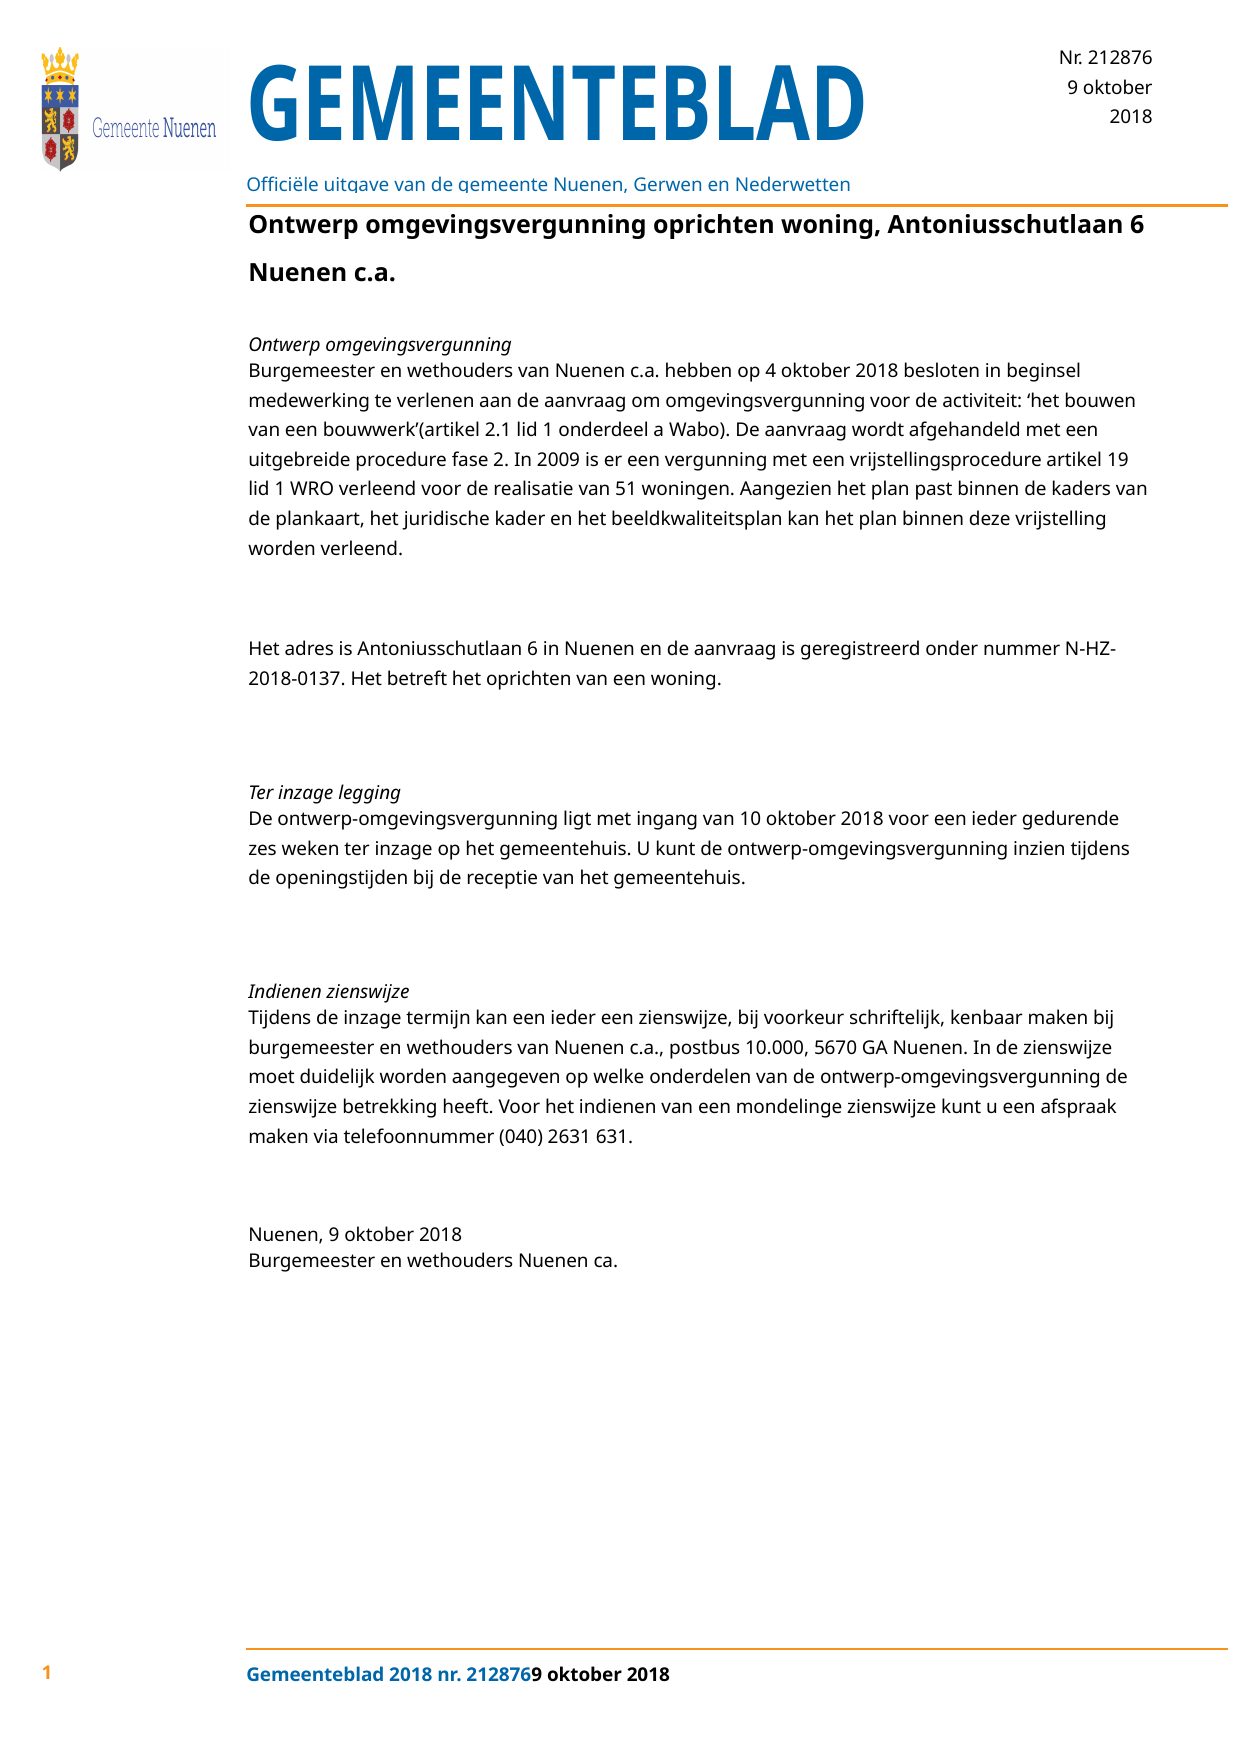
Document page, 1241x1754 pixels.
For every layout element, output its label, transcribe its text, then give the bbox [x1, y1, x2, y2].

text Nuenen, 9 oktober 2018 [248, 1221, 1152, 1247]
picture [41, 47, 231, 172]
text Burgemeester en wethouders van Nuenen c.a. hebben op 4 oktober 2018 besloten in beginsel medewerking te verlenen aan de aanvraag om omgevingsvergunning voor de activiteit: ‘het bouwen van een bouwwerk’(artikel 2.1 lid 1 onderdeel a Wabo). De aanvraag wordt afgehandeld met een uitgebreide procedure fase 2. In 2009 is er een vergunning met een vrijstellingsprocedure artikel 19 lid 1 WRO verleend voor de realisatie van 51 woningen. Aangezien het plan past binnen de kaders van de plankaart, het juridische kader en het beeldkwaliteitsplan kan het plan binnen deze vrijstelling worden verleend. [248, 357, 1152, 560]
text Burgemeester en wethouders Nuenen ca. [248, 1247, 1152, 1272]
text Het adres is Antoniusschutlaan 6 in Nuenen en de aanvraag is geregistreerd onder nummer N-HZ-2018-0137. Het betreft het oprichten van een woning. [248, 636, 1152, 691]
text De ontwerp-omgevingsvergunning ligt met ingang van 10 oktober 2018 voor een ieder gedurende zes weken ter inzage op het gemeentehuis. U kunt de ontwerp-omgevingsvergunning inzien tijdens de openingstijden bij de receptie van het gemeentehuis. [248, 805, 1152, 890]
text Ontwerp omgevingsvergunning oprichten woning, Antoniusschutlaan 6 Nuenen c.a. [248, 207, 1152, 288]
text Indienen zienswijze [248, 979, 1152, 1004]
text Tijdens de inzage termijn kan een ieder een zienswijze, bij voorkeur schriftelijk, kenbaar maken bij burgemeester en wethouders van Nuenen c.a., postbus 10.000, 5670 GA Nuenen. In de zienswijze moet duidelijk worden aangegeven op welke onderdelen van de ontwerp-omgevingsvergunning de zienswijze betrekking heeft. Voor het indienen van een mondelinge zienswijze kunt u een afspraak maken via telefoonnummer (040) 2631 631. [248, 1004, 1152, 1148]
text Ter inzage legging [248, 779, 1152, 805]
text Ontwerp omgevingsvergunning [248, 331, 1152, 357]
